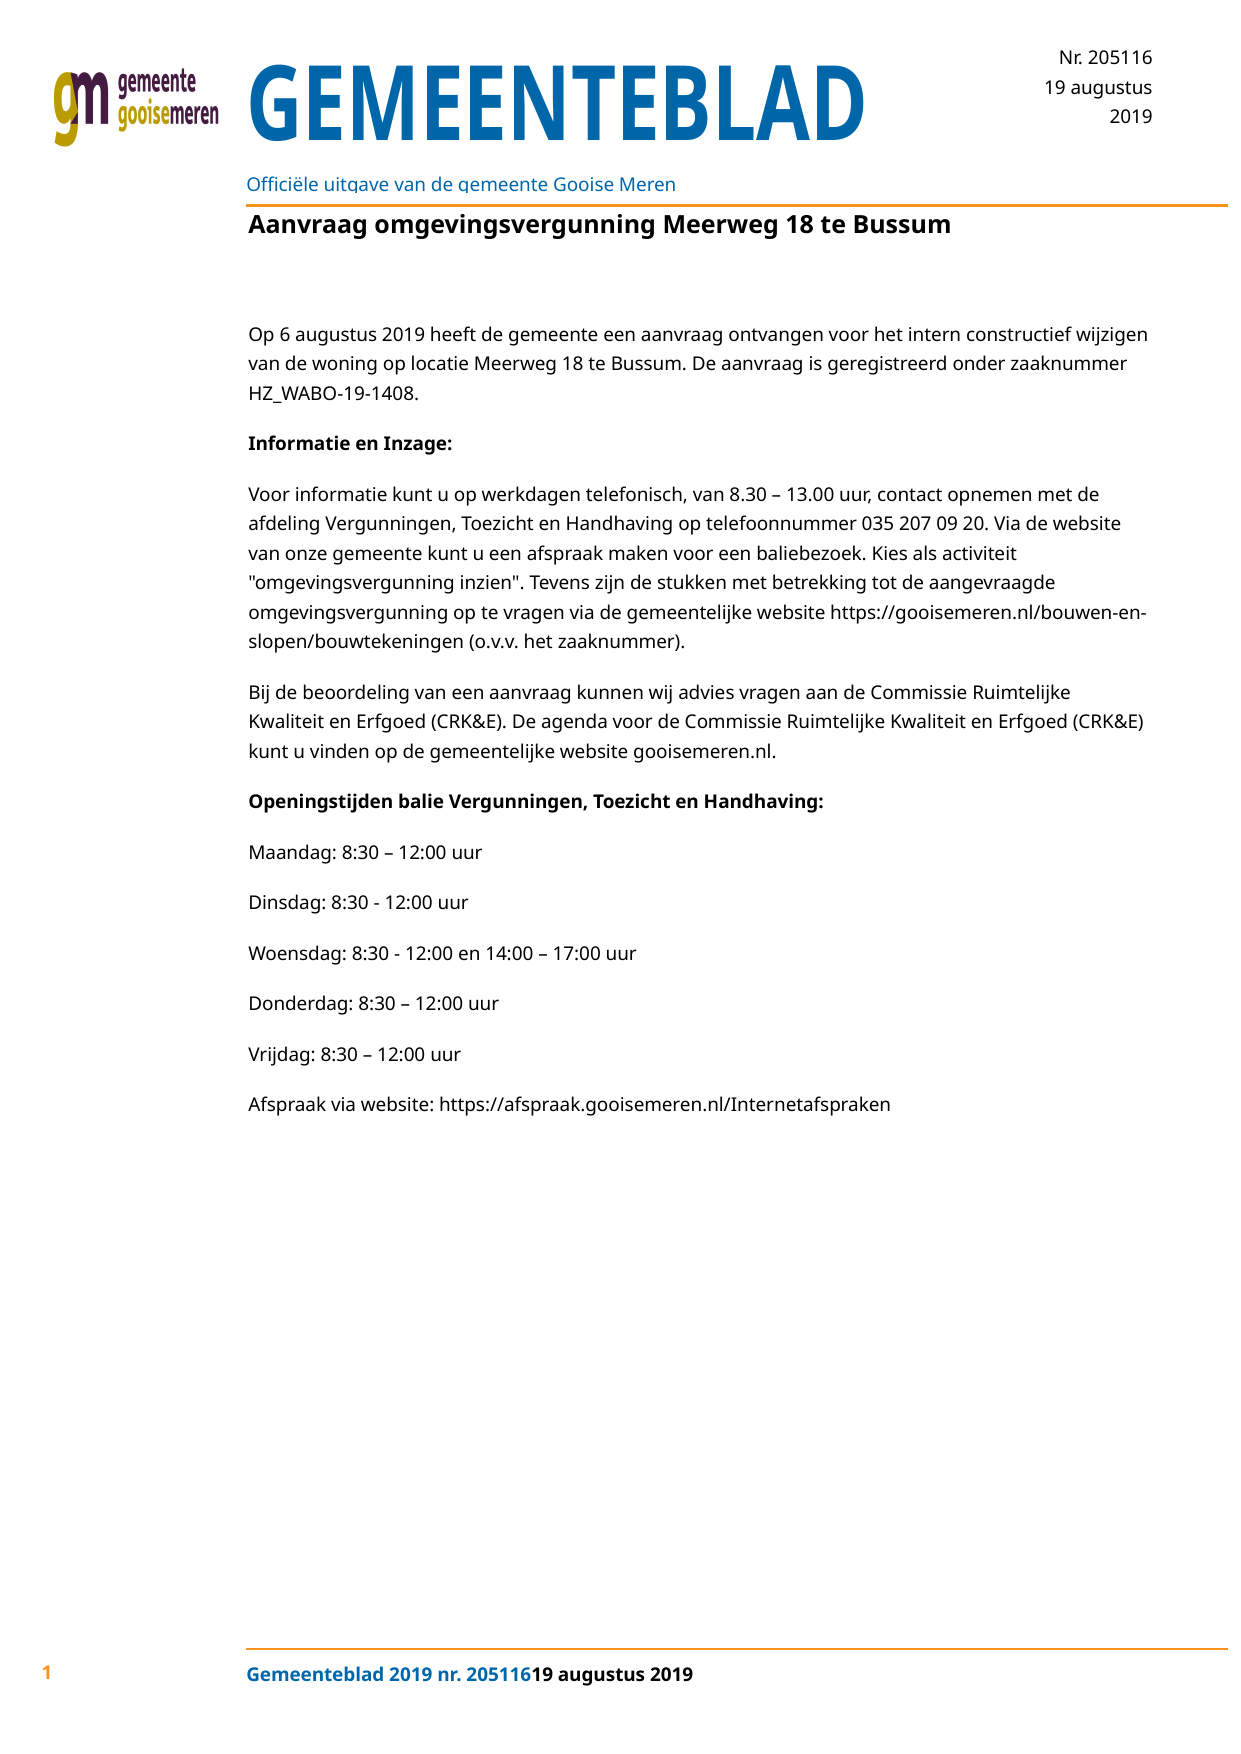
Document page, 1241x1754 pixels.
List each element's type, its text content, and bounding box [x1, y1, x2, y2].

text Voor informatie kunt u op werkdagen telefonisch, van 8.30 – 13.00 uur, contact opnemen met de afdeling Vergunningen, Toezicht en Handhaving op telefoonnummer 035 207 09 20. Via de website van onze gemeente kunt u een afspraak maken voor een baliebezoek. Kies als activiteit "omgevingsvergunning inzien". Tevens zijn de stukken met betrekking tot de aangevraagde omgevingsvergunning op te vragen via de gemeentelijke website https://gooisemeren.nl/bouwen-en-slopen/bouwtekeningen (o.v.v. het zaaknummer). [248, 481, 1152, 654]
text Op 6 augustus 2019 heeft de gemeente een aanvraag ontvangen voor het intern constructief wijzigen van de woning op locatie Meerweg 18 te Bussum. De aanvraag is geregistreerd onder zaaknummer HZ_WABO-19-1408. [248, 321, 1152, 406]
picture [41, 47, 231, 172]
text Maandag: 8:30 – 12:00 uur [248, 839, 1152, 865]
text Vrijdag: 8:30 – 12:00 uur [248, 1041, 1152, 1066]
text Woensdag: 8:30 - 12:00 en 14:00 – 17:00 uur [248, 940, 1152, 966]
text Afspraak via website: https://afspraak.gooisemeren.nl/Internetafspraken [248, 1091, 1152, 1117]
text Donderdag: 8:30 – 12:00 uur [248, 990, 1152, 1016]
text Openingstijden balie Vergunningen, Toezicht en Handhaving: [248, 789, 1152, 814]
text Informatie en Inzage: [248, 430, 1152, 456]
text Aanvraag omgevingsvergunning Meerweg 18 te Bussum [248, 207, 1152, 241]
text Bij de beoordeling van een aanvraag kunnen wij advies vragen aan de Commissie Ruimtelijke Kwaliteit en Erfgoed (CRK&E). De agenda voor de Commissie Ruimtelijke Kwaliteit en Erfgoed (CRK&E) kunt u vinden op de gemeentelijke website gooisemeren.nl. [248, 679, 1152, 764]
text Dinsdag: 8:30 - 12:00 uur [248, 889, 1152, 915]
